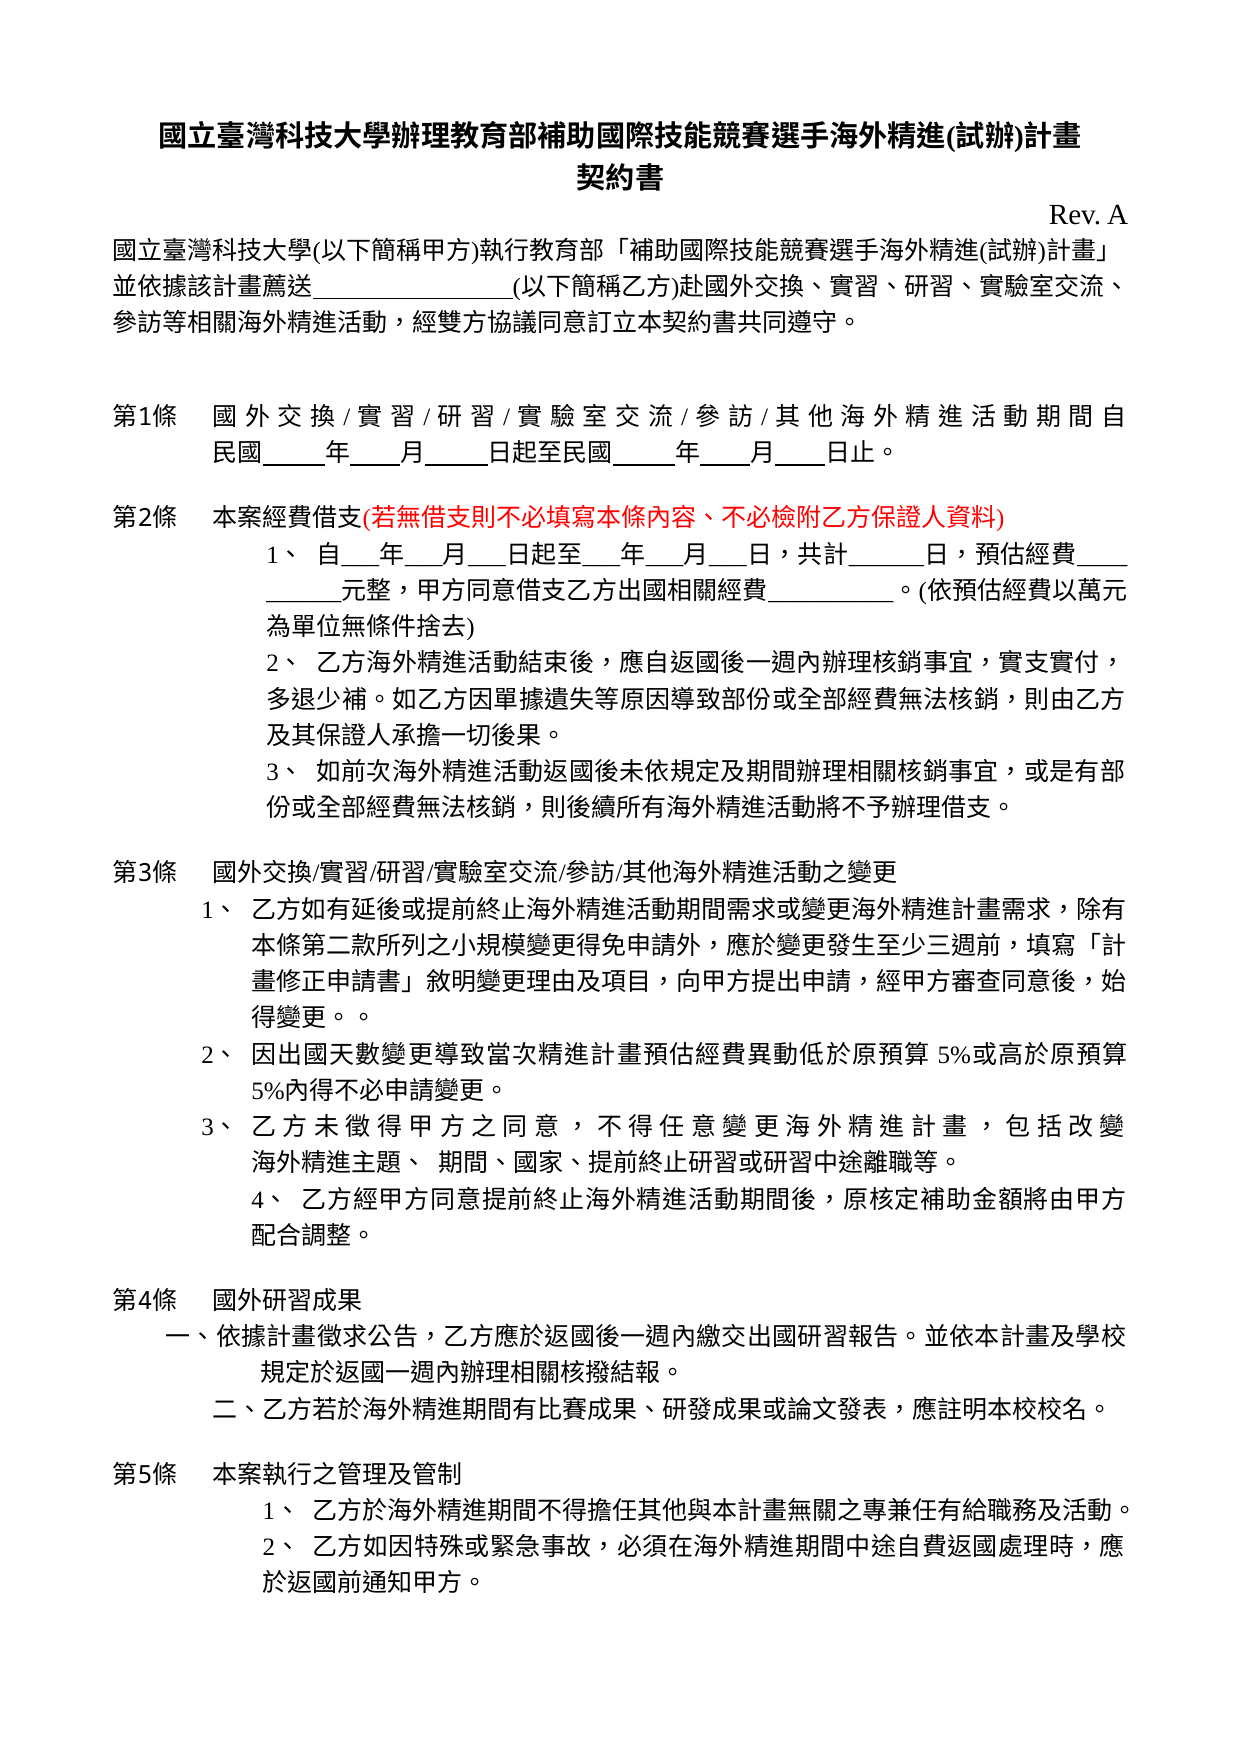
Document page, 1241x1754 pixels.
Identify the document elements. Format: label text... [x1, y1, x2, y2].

text 二、乙方若於海外精進期間有比賽成果、研發成果或論文發表，應註明本校校名。 [187, 1389, 1128, 1425]
list 國外交換/實習/研習/實驗室交流/參訪/其他海外精進活動期間自 民國 年 月 日起至民國 年 月 日止。 [112, 397, 1128, 469]
list 因出國天數變更導致當次精進計畫預估經費異動低於原預算5%或高於原預算5%內得不必申請變更。 [201, 1034, 1128, 1107]
list 乙方如有延後或提前終止海外精進活動期間需求或變更海外精進計畫需求，除有本條第二款所列之小規模變更得免申請外，應於變更發生至少三週前，填寫「計畫修正申請書」敘明變更理由及項目，向甲方提出申請，經甲方審查同意後，始得變更。。 [201, 889, 1128, 1034]
list 乙方經甲方同意提前終止海外精進活動期間後，原核定補助金額將由甲方 配合調整。 [251, 1179, 1128, 1252]
list 本案執行之管理及管制 [112, 1454, 1128, 1490]
list 乙方如因特殊或緊急事故，必須在海外精進期間中途自費返國處理時，應於返國前通知甲方。 [262, 1527, 1128, 1599]
list 國外研習成果 [112, 1280, 1128, 1317]
list 自___年___月___日起至___年___月___日，共計______日，預估經費__________元整，甲方同意借支乙方出國相關經費__________。(依預估經費以萬元為單位無條件捨去) [266, 534, 1128, 643]
list 國外交換/實習/研習/實驗室交流/參訪/其他海外精進活動之變更 [112, 853, 1128, 889]
text 契約書 [112, 154, 1128, 197]
list 本案經費借支(若無借支則不必填寫本條內容、不必檢附乙方保證人資料) [112, 498, 1128, 534]
list 乙方未徵得甲方之同意，不得任意變更海外精進計畫，包括改變 海外精進主題、 期間、國家、提前終止研習或研習中途離職等。 [201, 1107, 1128, 1179]
text 國立臺灣科技大學辦理教育部補助國際技能競賽選手海外精進(試辦)計畫 [112, 112, 1128, 154]
text Rev. A [112, 197, 1128, 230]
text 國立臺灣科技大學(以下簡稱甲方)執行教育部「補助國際技能競賽選手海外精進(試辦)計畫」並依據該計畫薦送 (以下簡稱乙方)赴國外交換、實習、研習、實驗室交流、參訪等相關海外精進活動，經雙方協議同意訂立本契約書共同遵守。 [112, 230, 1128, 339]
list 乙方海外精進活動結束後，應自返國後一週內辦理核銷事宜，實支實付，多退少補。如乙方因單據遺失等原因導致部份或全部經費無法核銷，則由乙方及其保證人承擔一切後果。 [266, 643, 1128, 752]
list 乙方於海外精進期間不得擔任其他與本計畫無關之專兼任有給職務及活動。 [262, 1490, 1128, 1527]
list 如前次海外精進活動返國後未依規定及期間辦理相關核銷事宜，或是有部份或全部經費無法核銷，則後續所有海外精進活動將不予辦理借支。 [266, 752, 1128, 824]
text 一、依據計畫徵求公告，乙方應於返國後一週內繳交出國研習報告。並依本計畫及學校規定於返國一週內辦理相關核撥結報。 [112, 1317, 1128, 1389]
